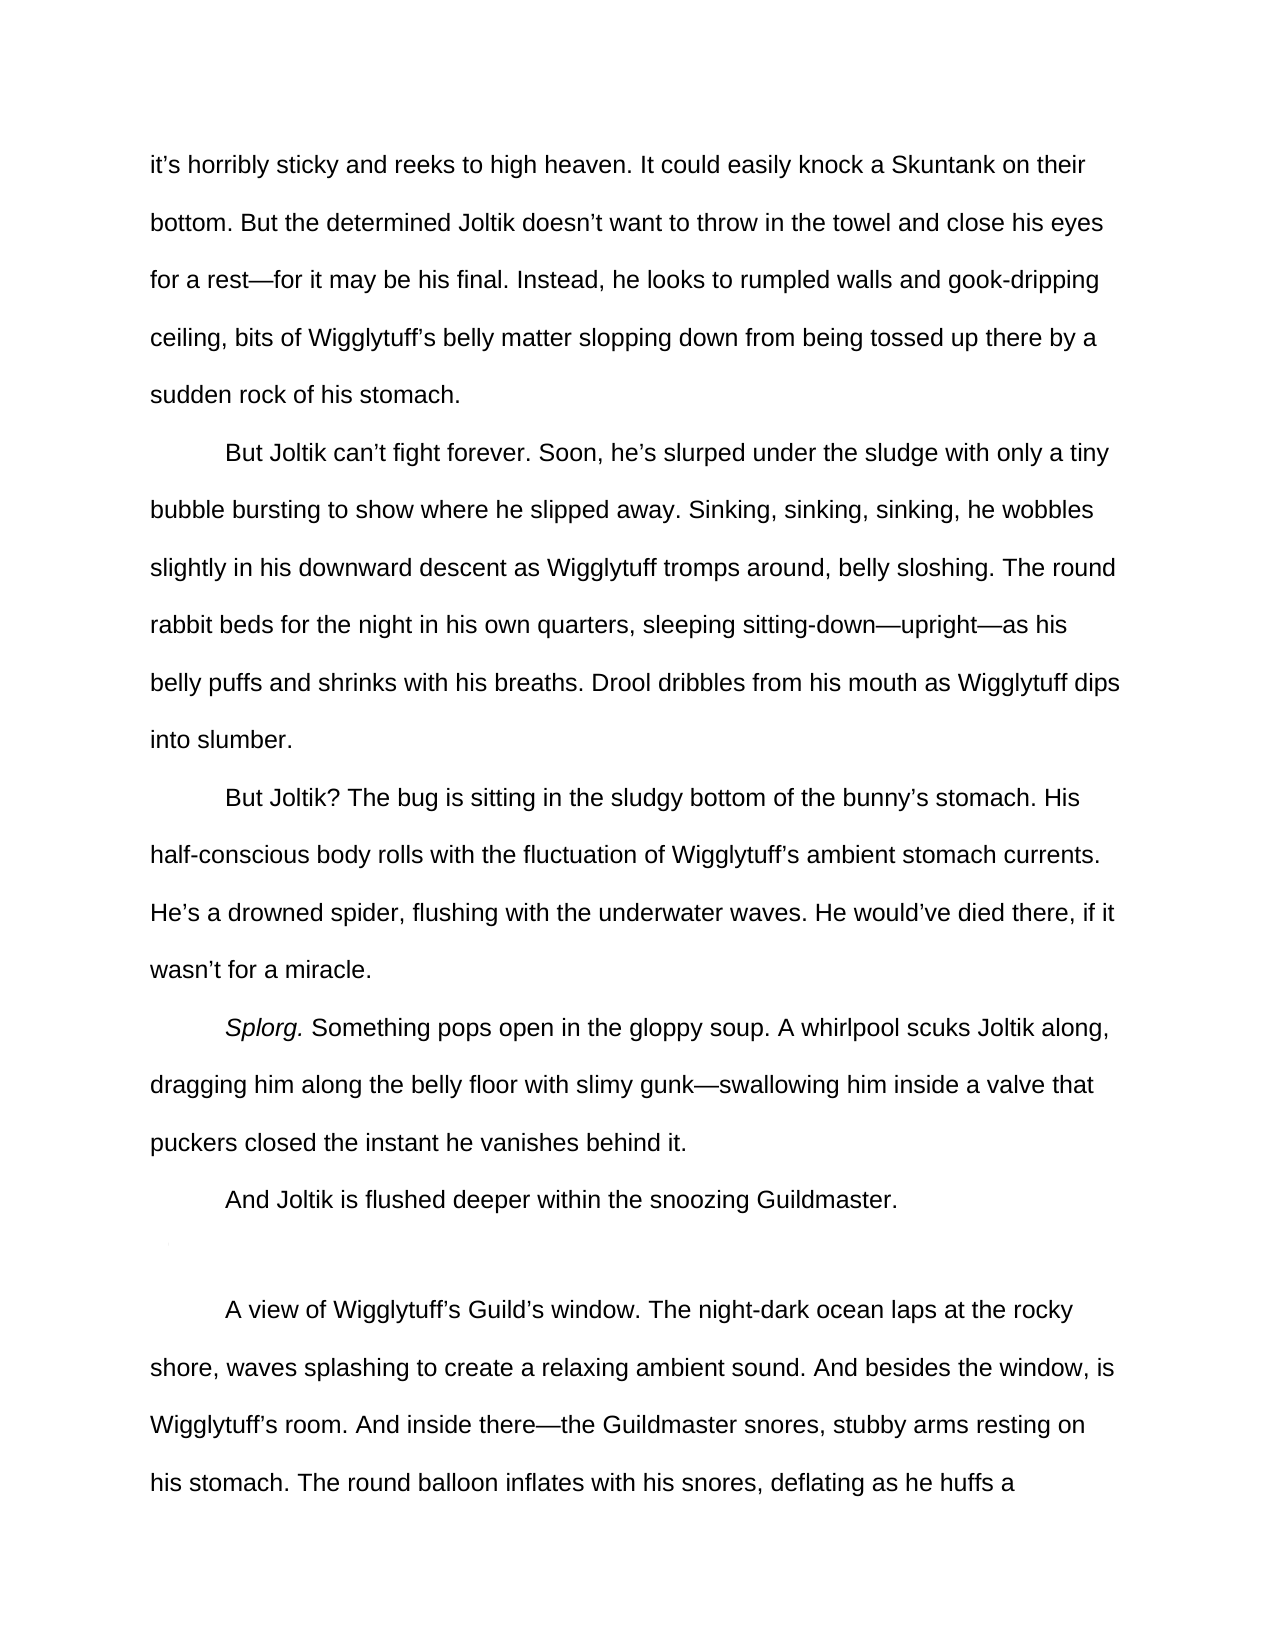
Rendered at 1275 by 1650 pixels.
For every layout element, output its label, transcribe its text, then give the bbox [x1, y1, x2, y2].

text But Joltik? The bug is sitting in the sludgy bottom of the bunny’s stomach. His half-conscious body rolls with the fluctuation of Wigglytuff’s ambient stomach currents. He’s a drowned spider, flushing with the underwater waves. He would’ve died there, if it wasn’t for a miracle. [150, 782, 1125, 984]
text Splorg. Something pops open in the gloppy soup. A whirlpool scuks Joltik along, dragging him along the belly floor with slimy gunk—swallowing him inside a valve that puckers closed the instant he vanishes behind it. [150, 1012, 1125, 1156]
text But Joltik can’t fight forever. Soon, he’s slurped under the sludge with only a tiny bubble bursting to show where he slipped away. Sinking, sinking, sinking, he wobbles slightly in his downward descent as Wigglytuff tromps around, belly sloshing. The round rabbit beds for the night in his own quarters, sleeping sitting-down—upright—as his belly puffs and shrinks with his breaths. Drool dribbles from his mouth as Wigglytuff dips into slumber. [150, 437, 1125, 754]
text it’s horribly sticky and reeks to high heaven. It could easily knock a Skuntank on their bottom. But the determined Joltik doesn’t want to throw in the towel and close his eyes for a rest—for it may be his final. Instead, he looks to rumpled walls and gook-dripping ceiling, bits of Wigglytuff’s belly matter slopping down from being tossed up there by a sudden rock of his stomach. [150, 150, 1125, 409]
text A view of Wigglytuff’s Guild’s window. The night-dark ocean laps at the rocky shore, waves splashing to create a relaxing ambient sound. And besides the window, is Wigglytuff’s room. And inside there—the Guildmaster snores, stubby arms resting on his stomach. The round balloon inflates with his snores, deflating as he huffs a [150, 1295, 1125, 1496]
text And Joltik is flushed deeper within the snoozing Guildmaster. [150, 1185, 1125, 1214]
